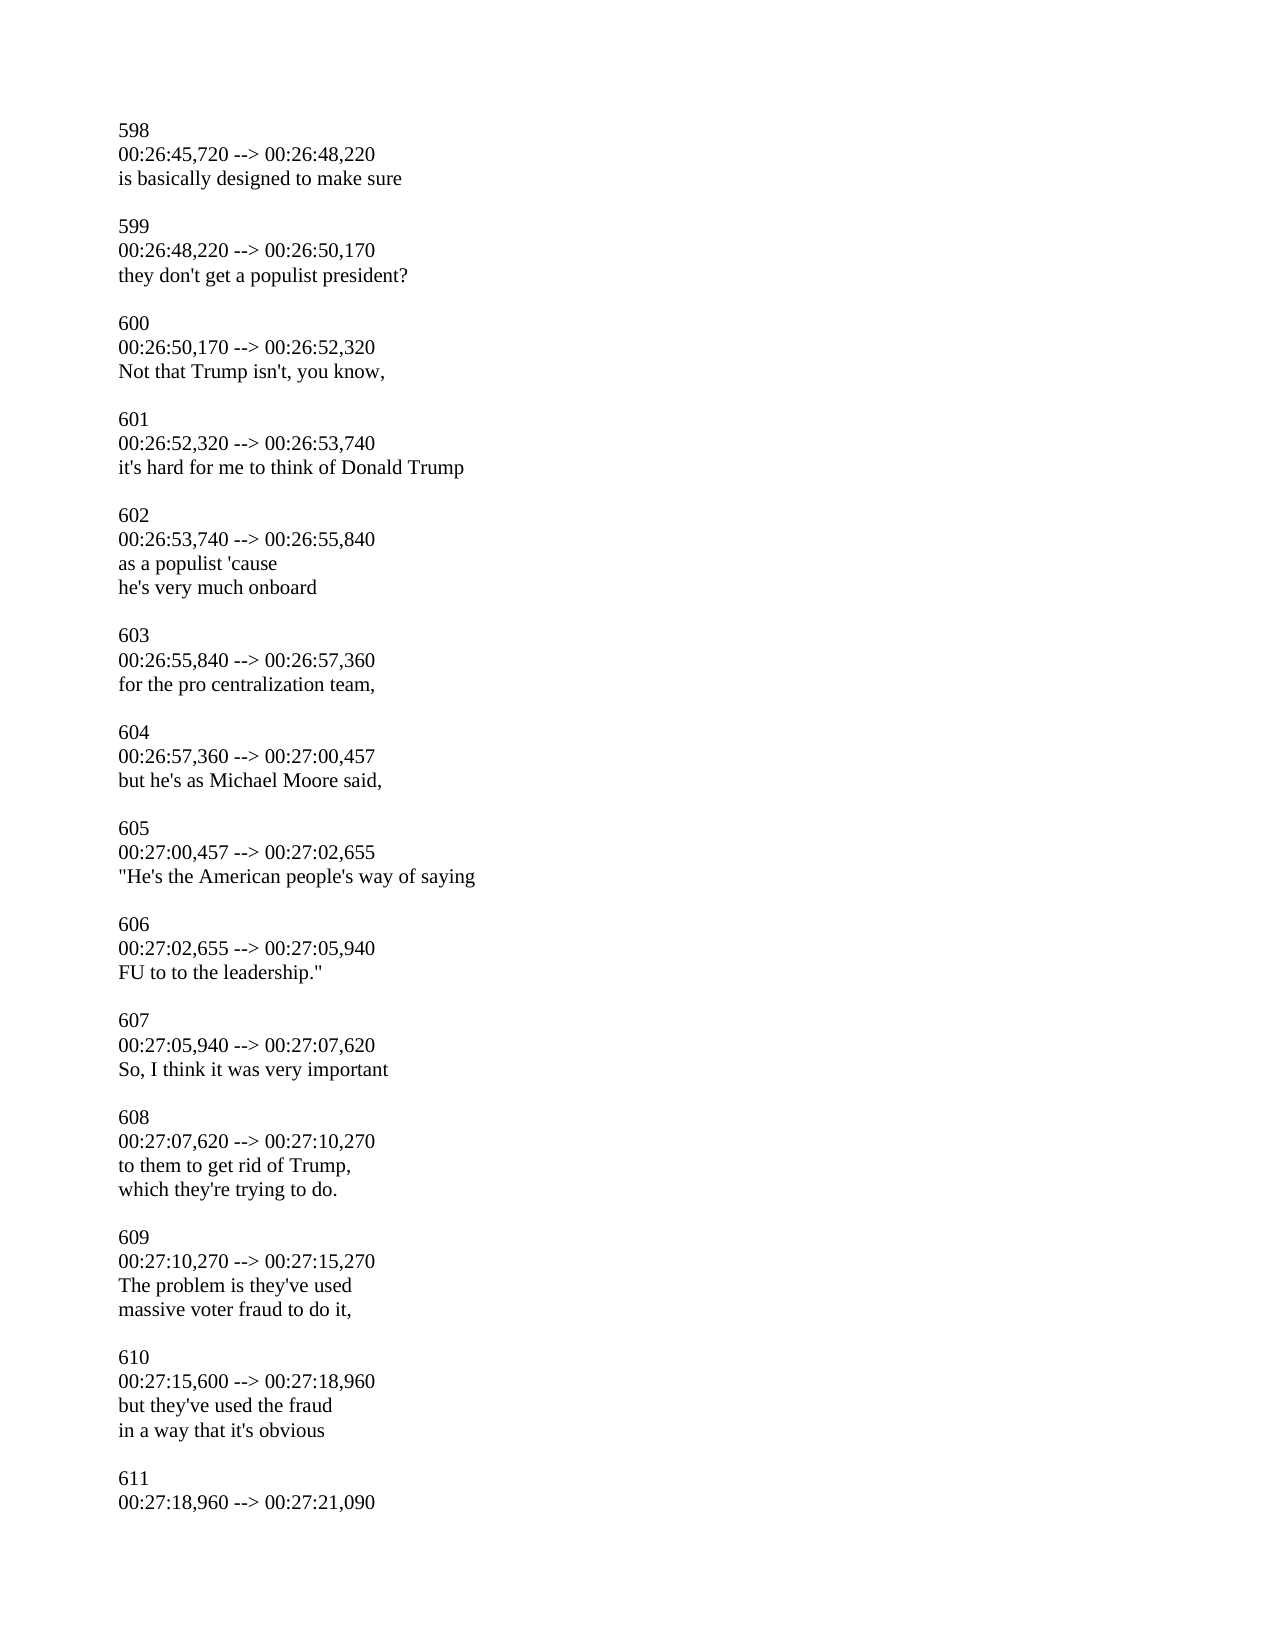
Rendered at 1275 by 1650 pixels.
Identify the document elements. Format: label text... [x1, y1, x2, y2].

text 00:27:10,270 --> 00:27:15,270 [118, 1249, 1157, 1273]
text 611 [118, 1466, 1157, 1490]
text 608 [118, 1105, 1157, 1129]
text Not that Trump isn't, you know, [118, 359, 1157, 383]
text 601 [118, 407, 1157, 431]
text 606 [118, 912, 1157, 936]
text 598 [118, 118, 1157, 142]
text "He's the American people's way of saying [118, 864, 1157, 888]
text it's hard for me to think of Donald Trump [118, 455, 1157, 479]
text 00:26:52,320 --> 00:26:53,740 [118, 431, 1157, 455]
text 00:27:02,655 --> 00:27:05,940 [118, 936, 1157, 960]
text but he's as Michael Moore said, [118, 768, 1157, 792]
text for the pro centralization team, [118, 672, 1157, 696]
text 603 [118, 623, 1157, 647]
text 00:26:53,740 --> 00:26:55,840 [118, 527, 1157, 551]
text 00:27:00,457 --> 00:27:02,655 [118, 840, 1157, 864]
text 00:27:05,940 --> 00:27:07,620 [118, 1032, 1157, 1057]
text 600 [118, 311, 1157, 335]
text but they've used the fraud [118, 1393, 1157, 1417]
text they don't get a populist president? [118, 262, 1157, 287]
text 604 [118, 720, 1157, 744]
text 00:26:55,840 --> 00:26:57,360 [118, 647, 1157, 672]
text The problem is they've used [118, 1273, 1157, 1297]
text which they're trying to do. [118, 1177, 1157, 1201]
text 00:26:57,360 --> 00:27:00,457 [118, 744, 1157, 768]
text is basically designed to make sure [118, 166, 1157, 190]
text 599 [118, 214, 1157, 238]
text 602 [118, 503, 1157, 527]
text 00:26:48,220 --> 00:26:50,170 [118, 238, 1157, 262]
text 605 [118, 816, 1157, 840]
text to them to get rid of Trump, [118, 1153, 1157, 1177]
text 00:27:18,960 --> 00:27:21,090 [118, 1490, 1157, 1514]
text as a populist 'cause [118, 551, 1157, 575]
text he's very much onboard [118, 575, 1157, 599]
text So, I think it was very important [118, 1057, 1157, 1081]
text in a way that it's obvious [118, 1417, 1157, 1442]
text massive voter fraud to do it, [118, 1297, 1157, 1321]
text 00:27:15,600 --> 00:27:18,960 [118, 1369, 1157, 1393]
text 609 [118, 1225, 1157, 1249]
text 607 [118, 1008, 1157, 1032]
text 610 [118, 1345, 1157, 1369]
text 00:26:50,170 --> 00:26:52,320 [118, 335, 1157, 359]
text 00:26:45,720 --> 00:26:48,220 [118, 142, 1157, 166]
text 00:27:07,620 --> 00:27:10,270 [118, 1129, 1157, 1153]
text FU to to the leadership." [118, 960, 1157, 984]
